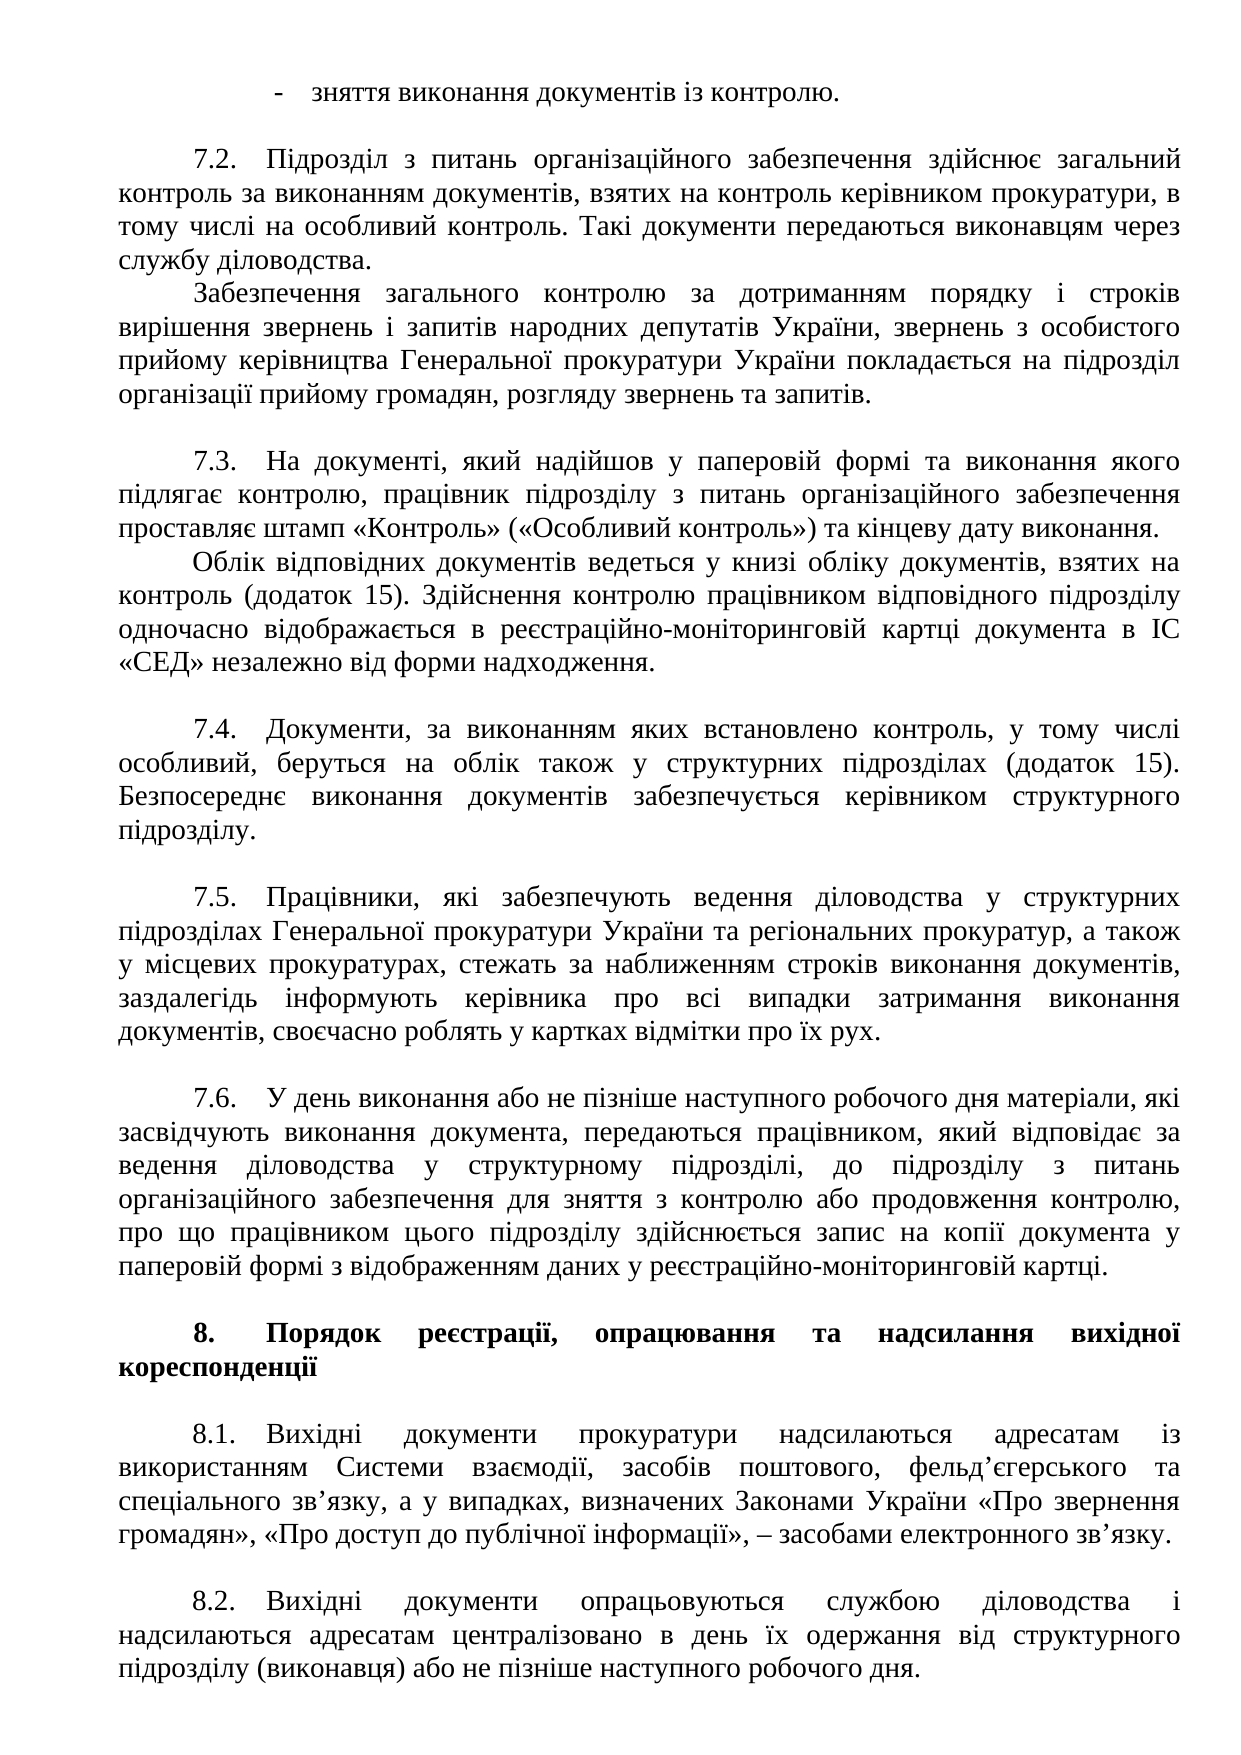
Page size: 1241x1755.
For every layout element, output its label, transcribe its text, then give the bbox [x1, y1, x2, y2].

text 7.6. У день виконання або не пізніше наступного робочого дня матеріали, які засвідчують виконання документа, передаються працівником, який відповідає за ведення діловодства у структурному підрозділі, до підрозділу з питань організаційного забезпечення для зняття з контролю або продовження контролю, про що працівником цього підрозділу здійснюється запис на копії документа у паперовій формі з відображенням даних у реєстраційно-моніторинговій картці. [118, 1080, 1181, 1282]
text 8.1. Вихідні документи прокуратури надсилаються адресатам із використанням Системи взаємодії, засобів поштового, фельд’єгерського та спеціального зв’язку, а у випадках, визначених Законами України «Про звернення громадян», «Про доступ до публічної інформації», – засобами електронного зв’язку. [118, 1416, 1181, 1550]
text 7.3. На документі, який надійшов у паперовій формі та виконання якого підлягає контролю, працівник підрозділу з питань організаційного забезпечення проставляє штамп «Контроль» («Особливий контроль») та кінцеву дату виконання. [118, 443, 1181, 544]
text 7.4. Документи, за виконанням яких встановлено контроль, у тому числі особливий, беруться на облік також у структурних підрозділах (додаток 15). Безпосереднє виконання документів забезпечується керівником структурного підрозділу. [118, 711, 1181, 846]
list зняття виконання документів із контролю. [274, 74, 1181, 108]
text 7.2. Підрозділ з питань організаційного забезпечення здійснює загальний контроль за виконанням документів, взятих на контроль керівником прокуратури, в тому числі на особливий контроль. Такі документи передаються виконавцям через службу діловодства. [118, 141, 1181, 275]
text Облік відповідних документів ведеться у книзі обліку документів, взятих на контроль (додаток 15). Здійснення контролю працівником відповідного підрозділу одночасно відображається в реєстраційно-моніторинговій картці документа в ІС «СЕД» незалежно від форми надходження. [118, 544, 1181, 678]
text Забезпечення загального контролю за дотриманням порядку і строків вирішення звернень і запитів народних депутатів України, звернень з особистого прийому керівництва Генеральної прокуратури України покладається на підрозділ організації прийому громадян, розгляду звернень та запитів. [118, 275, 1181, 409]
text 7.5. Працівники, які забезпечують ведення діловодства у структурних підрозділах Генеральної прокуратури України та регіональних прокуратур, а також у місцевих прокуратурах, стежать за наближенням строків виконання документів, заздалегідь інформують керівника про всі випадки затримання виконання документів, своєчасно роблять у картках відмітки про їх рух. [118, 879, 1181, 1047]
text 8.2. Вихідні документи опрацьовуються службою діловодства і надсилаються адресатам централізовано в день їх одержання від структурного підрозділу (виконавця) або не пізніше наступного робочого дня. [118, 1583, 1181, 1684]
text 8. Порядок реєстрації, опрацювання та надсилання вихідної кореспонденції [118, 1315, 1181, 1382]
